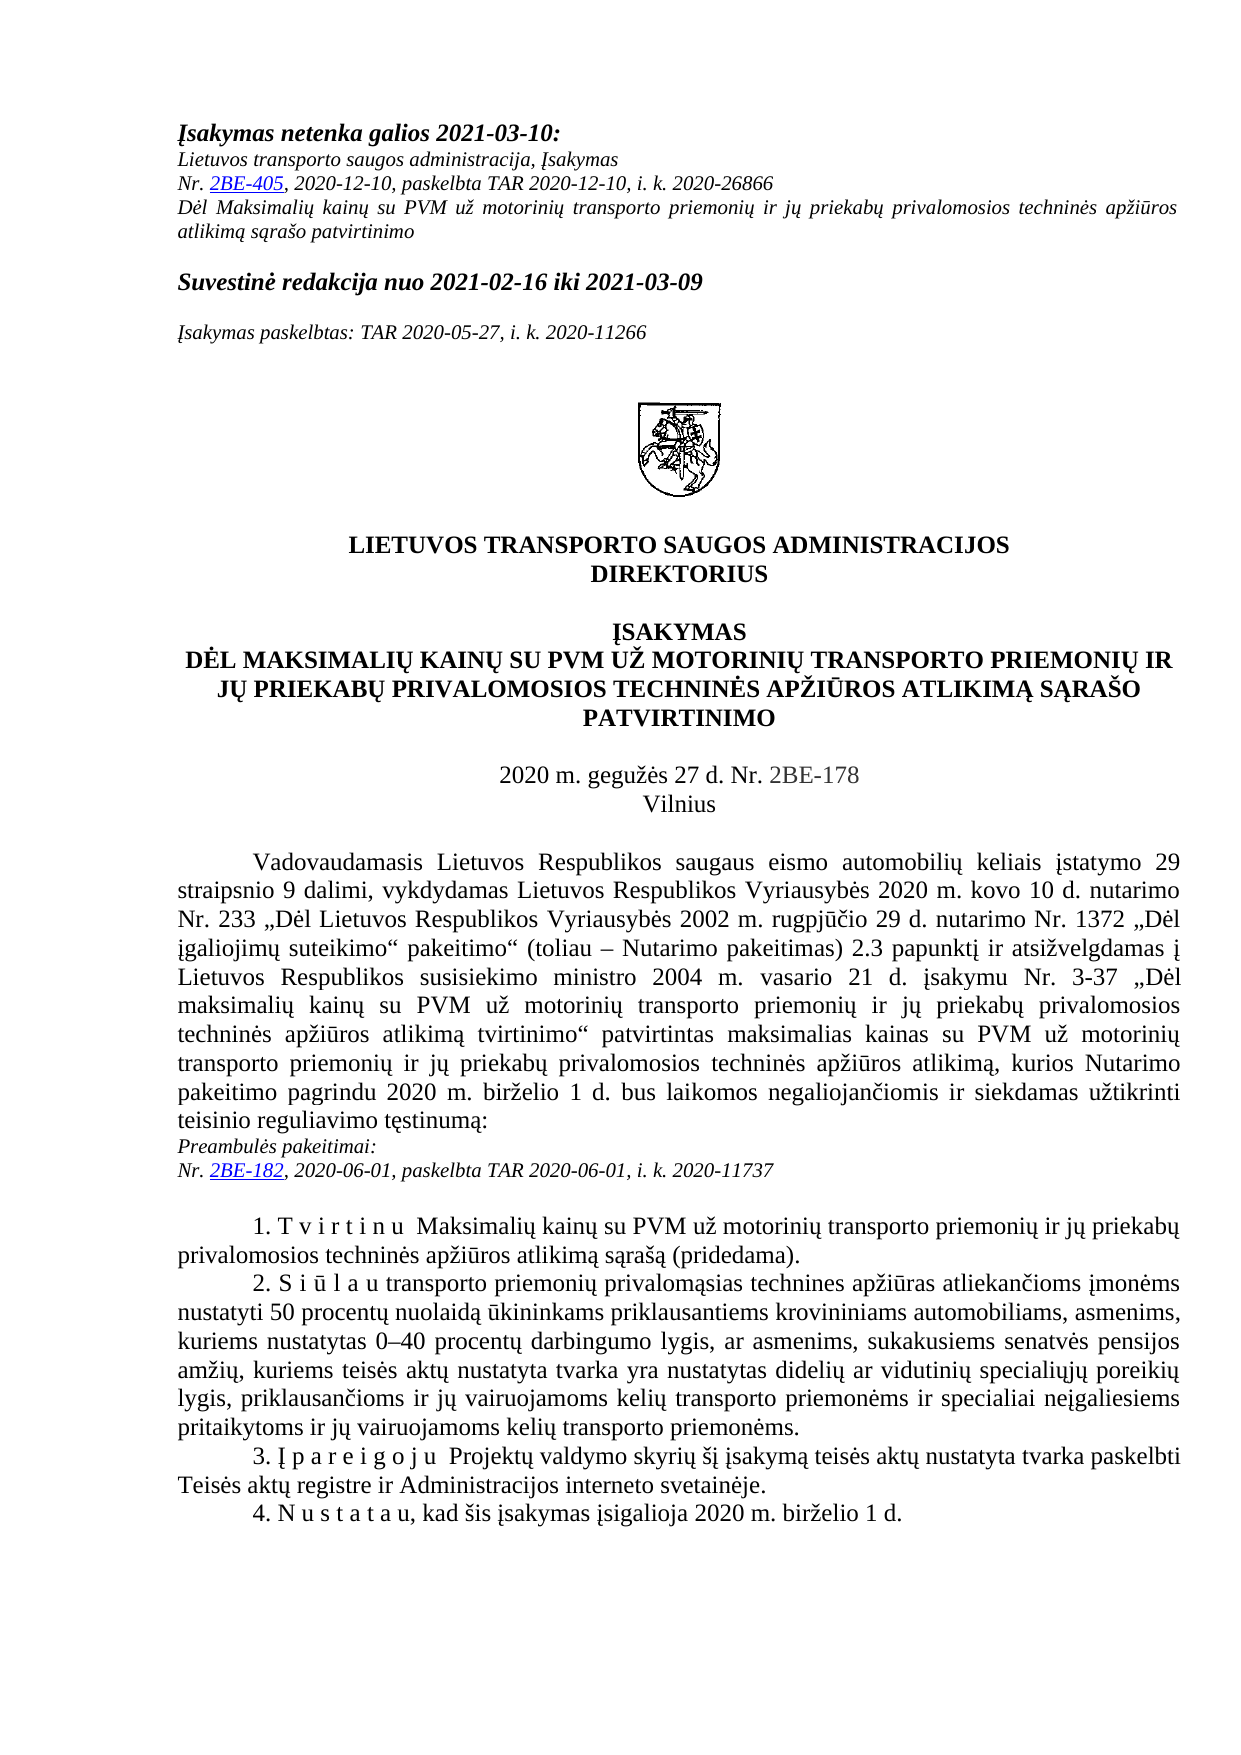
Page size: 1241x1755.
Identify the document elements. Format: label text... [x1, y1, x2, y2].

text Įsakymas netenka galios 2021-03-10: [177, 118, 1181, 147]
text Nr. 2BE-405, 2020-12-10, paskelbta TAR 2020-12-10, i. k. 2020-26866 [177, 171, 1181, 195]
text Preambulės pakeitimai: [177, 1134, 1181, 1158]
text Suvestinė redakcija nuo 2021-02-16 iki 2021-03-09 [177, 267, 1181, 296]
text Vadovaudamasis Lietuvos Respublikos saugaus eismo automobilių keliais įstatymo 29 straipsnio 9 dalimi, vykdydamas Lietuvos Respublikos Vyriausybės 2020 m. kovo 10 d. nutarimo Nr. 233 „Dėl Lietuvos Respublikos Vyriausybės 2002 m. rugpjūčio 29 d. nutarimo Nr. 1372 „Dėl įgaliojimų suteikimo“ pakeitimo“ (toliau – Nutarimo pakeitimas) 2.3 papunktį ir atsižvelgdamas į Lietuvos Respublikos susisiekimo ministro 2004 m. vasario 21 d. įsakymu Nr. 3-37 „Dėl maksimalių kainų su PVM už motorinių transporto priemonių ir jų priekabų privalomosios techninės apžiūros atlikimą tvirtinimo“ patvirtintas maksimalias kainas su PVM už motorinių transporto priemonių ir jų priekabų privalomosios techninės apžiūros atlikimą, kurios Nutarimo pakeitimo pagrindu 2020 m. birželio 1 d. bus laikomos negaliojančiomis ir siekdamas užtikrinti teisinio reguliavimo tęstinumą: [177, 847, 1181, 1134]
text LIETUVOS TRANSPORTO SAUGOS ADMINISTRACIJOS [177, 530, 1181, 559]
text 1. T v i r t i n u Maksimalių kainų su PVM už motorinių transporto priemonių ir jų priekabų privalomosios techninės apžiūros atlikimą sąrašą (pridedama). [177, 1211, 1181, 1268]
text Lietuvos transporto saugos administracija, Įsakymas [177, 147, 1181, 171]
text 2020 m. gegužės 27 d. Nr. 2BE-178 [177, 760, 1181, 789]
text Dėl Maksimalių kainų su PVM už motorinių transporto priemonių ir jų priekabų privalomosios techninės apžiūros atlikimą sąrašo patvirtinimo [177, 195, 1181, 243]
text DIREKTORIUS [177, 559, 1181, 588]
text DĖL MAKSIMALIŲ KAINŲ SU PVM UŽ MOTORINIŲ TRANSPORTO PRIEMONIŲ IR JŲ PRIEKABŲ PRIVALOMOSIOS TECHNINĖS APŽIŪROS ATLIKIMĄ SĄRAŠO PATVIRTINIMO [177, 645, 1181, 732]
text ĮSAKYMAS [177, 617, 1181, 645]
text 4. N u s t a t a u, kad šis įsakymas įsigalioja 2020 m. birželio 1 d. [177, 1498, 1181, 1527]
text Vilnius [177, 789, 1181, 818]
text Įsakymas paskelbtas: TAR 2020-05-27, i. k. 2020-11266 [177, 320, 1181, 344]
text 3. Į p a r e i g o j u Projektų valdymo skyrių šį įsakymą teisės aktų nustatyta tvarka paskelbti Teisės aktų registre ir Administracijos interneto svetainėje. [177, 1441, 1181, 1498]
text 2. S i ū l a u transporto priemonių privalomąsias technines apžiūras atliekančioms įmonėms nustatyti 50 procentų nuolaidą ūkininkams priklausantiems krovininiams automobiliams, asmenims, kuriems nustatytas 0–40 procentų darbingumo lygis, ar asmenims, sukakusiems senatvės pensijos amžių, kuriems teisės aktų nustatyta tvarka yra nustatytas didelių ar vidutinių specialiųjų poreikių lygis, priklausančioms ir jų vairuojamoms kelių transporto priemonėms ir specialiai neįgaliesiems pritaikytoms ir jų vairuojamoms kelių transporto priemonėms. [177, 1268, 1181, 1441]
text Nr. 2BE-182, 2020-06-01, paskelbta TAR 2020-06-01, i. k. 2020-11737 [177, 1158, 1181, 1182]
